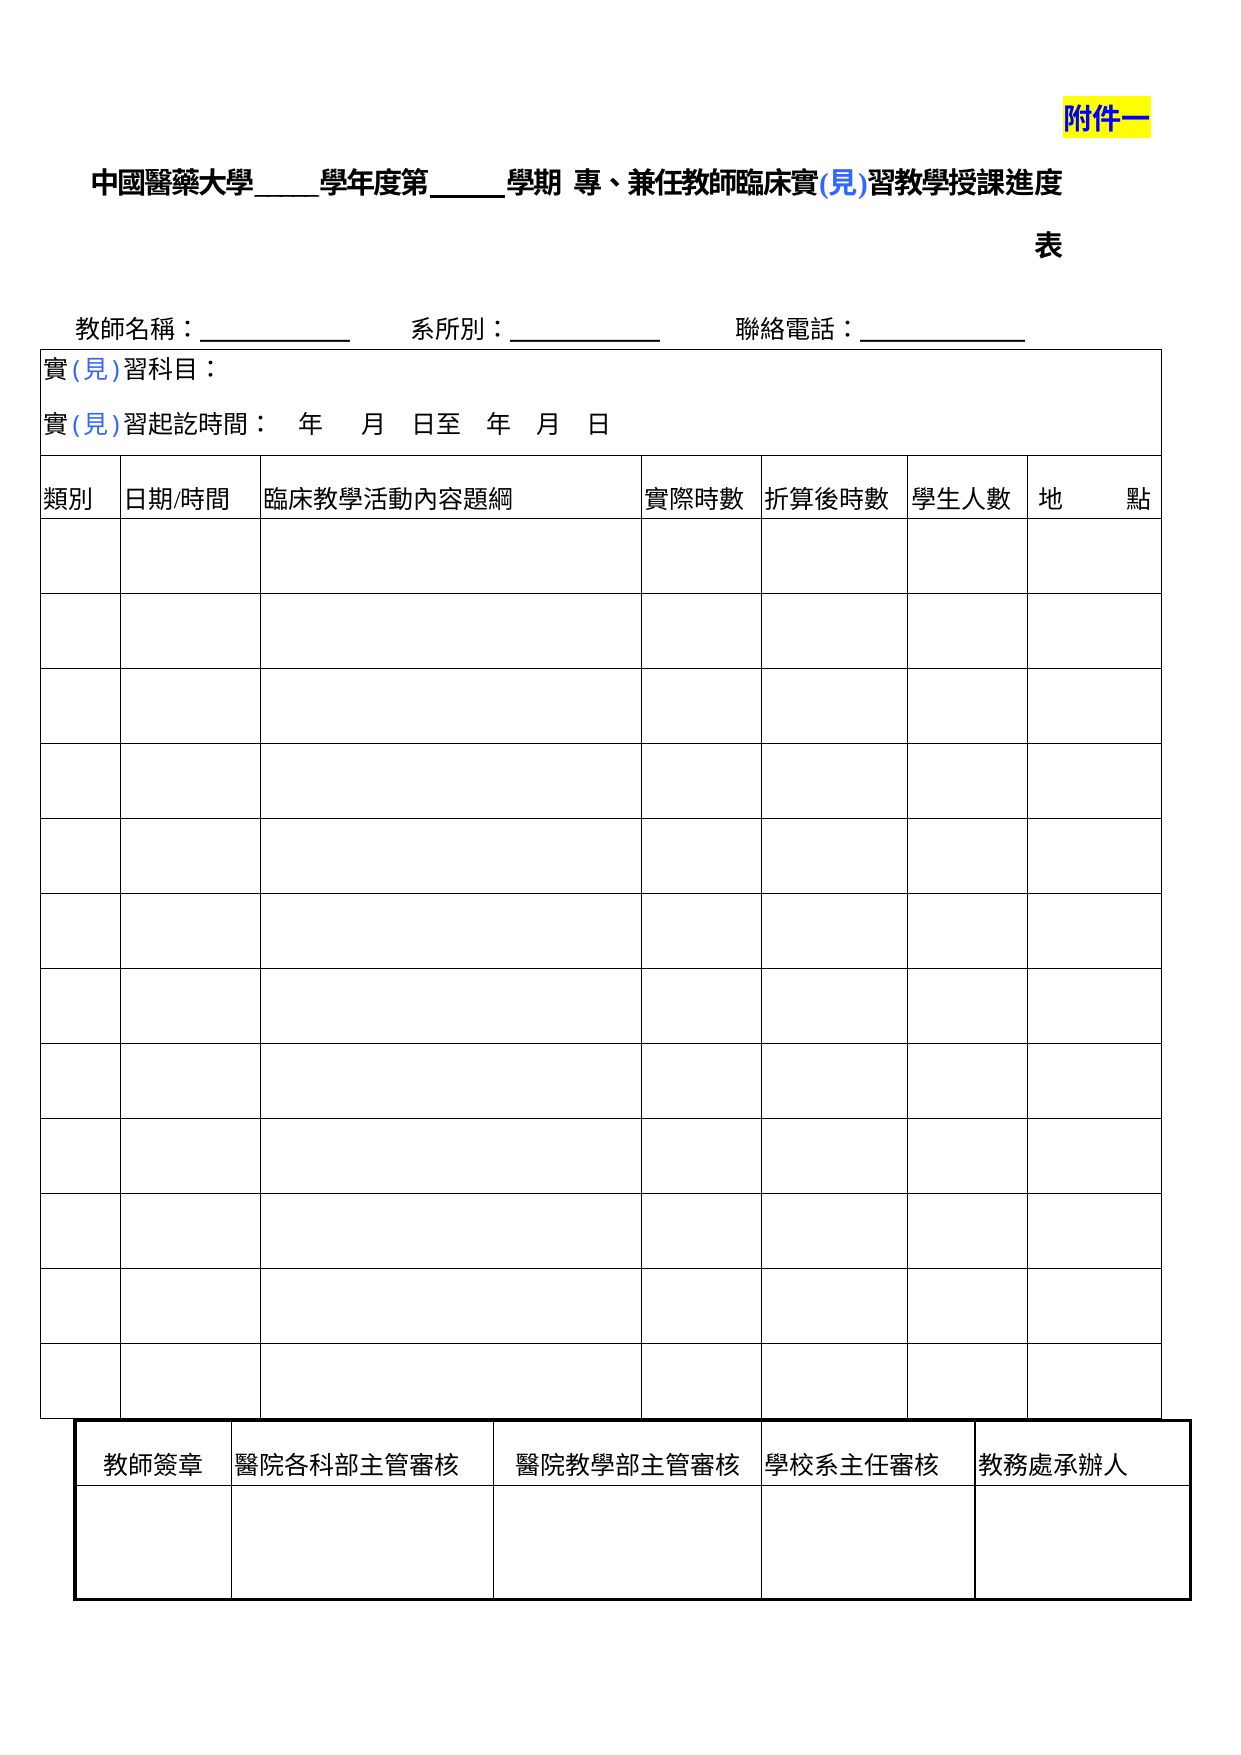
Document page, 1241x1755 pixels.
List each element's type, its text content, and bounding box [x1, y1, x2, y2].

table_cell [1028, 594, 1161, 668]
table_cell [762, 894, 907, 968]
table_cell [41, 594, 120, 668]
table_cell [41, 1119, 120, 1193]
table_cell [908, 669, 1027, 743]
table_cell [121, 1044, 260, 1118]
table_cell 日期/時間 [121, 456, 260, 518]
table_cell [121, 669, 260, 743]
table_cell [41, 969, 120, 1043]
table_cell [762, 744, 907, 818]
table_cell [121, 894, 260, 968]
table_cell [494, 1486, 761, 1598]
table_cell [41, 519, 120, 593]
table_cell [261, 894, 641, 968]
table_cell [762, 1119, 907, 1193]
table_cell [762, 594, 907, 668]
table_cell 類別 [41, 456, 120, 518]
table_cell [121, 969, 260, 1043]
table_cell [261, 519, 641, 593]
table_cell [762, 819, 907, 893]
table_cell [41, 744, 120, 818]
table_cell [642, 1344, 761, 1418]
table_cell [261, 669, 641, 743]
table_cell [908, 1044, 1027, 1118]
table_cell [908, 1119, 1027, 1193]
table_cell [762, 1486, 974, 1598]
table_cell [261, 969, 641, 1043]
table_cell [642, 1119, 761, 1193]
table_cell [762, 1194, 907, 1268]
table_cell [908, 819, 1027, 893]
table_cell [642, 819, 761, 893]
table_cell [642, 1044, 761, 1118]
table_cell [121, 594, 260, 668]
table_cell 折算後時數 [762, 456, 907, 518]
text 中國醫藥大學_____學年度第 學期 專、兼任教師臨床實(見)習教學授課進度表 [75, 159, 1063, 265]
table_cell [642, 594, 761, 668]
table_cell [41, 894, 120, 968]
text 教師名稱：__________ 系所別：__________ 聯絡電話：___________ [75, 286, 1165, 349]
table_cell [762, 1269, 907, 1343]
table_cell [1028, 1269, 1161, 1343]
table_cell [261, 1194, 641, 1268]
table_cell [642, 1269, 761, 1343]
table_cell [1028, 969, 1161, 1043]
table_header 教師簽章 [77, 1422, 231, 1485]
table_cell 學生人數 [908, 456, 1027, 518]
table_cell [41, 819, 120, 893]
table_cell [908, 1344, 1027, 1418]
table_cell [41, 1344, 120, 1418]
table_cell [908, 594, 1027, 668]
table_cell [1028, 1119, 1161, 1193]
table_cell [1028, 1344, 1161, 1418]
table_cell [121, 1194, 260, 1268]
table_header 教務處承辦人 [976, 1422, 1189, 1485]
table_cell [908, 894, 1027, 968]
table_cell [1028, 1044, 1161, 1118]
table_cell [41, 1194, 120, 1268]
table_cell [261, 819, 641, 893]
table_cell [77, 1486, 231, 1598]
table_cell [1028, 819, 1161, 893]
table_cell [762, 1344, 907, 1418]
table_cell [642, 894, 761, 968]
table_cell [121, 744, 260, 818]
table_header 實(見)習科目： 實(見)習起訖時間： 年 月 日至 年 月 日 [41, 350, 1161, 454]
table_cell [976, 1486, 1189, 1598]
table_cell [908, 969, 1027, 1043]
table_cell [642, 1194, 761, 1268]
table_cell [908, 744, 1027, 818]
table_cell [1028, 894, 1161, 968]
table_cell [261, 1269, 641, 1343]
table_header 醫院教學部主管審核 [494, 1422, 761, 1485]
table_cell [762, 519, 907, 593]
table_cell [261, 1044, 641, 1118]
text 附件一 [75, 96, 1151, 138]
table_cell [1028, 519, 1161, 593]
table_cell [41, 669, 120, 743]
table_cell [1028, 1194, 1161, 1268]
table_cell [642, 519, 761, 593]
table_cell [642, 969, 761, 1043]
table_cell [232, 1486, 493, 1598]
table_cell [261, 744, 641, 818]
table_cell [41, 1044, 120, 1118]
table_cell 臨床教學活動內容題綱 [261, 456, 641, 518]
table_cell [762, 1044, 907, 1118]
table_cell [642, 669, 761, 743]
table_cell [121, 1269, 260, 1343]
table_cell [41, 1269, 120, 1343]
table_cell [762, 969, 907, 1043]
table_cell [121, 519, 260, 593]
table_cell [1028, 669, 1161, 743]
table_cell 實際時數 [642, 456, 761, 518]
table_cell [908, 1194, 1027, 1268]
table_cell [762, 669, 907, 743]
table_cell [908, 1269, 1027, 1343]
table_header 學校系主任審核 [762, 1422, 974, 1485]
table_cell [121, 1344, 260, 1418]
table_cell [261, 1119, 641, 1193]
table_cell [1028, 744, 1161, 818]
table_cell [261, 594, 641, 668]
table_header 醫院各科部主管審核 [232, 1422, 493, 1485]
table_cell [908, 519, 1027, 593]
table_cell 地 點 [1028, 456, 1161, 518]
table_cell [121, 819, 260, 893]
table_cell [121, 1119, 260, 1193]
table_cell [261, 1344, 641, 1418]
table_cell [642, 744, 761, 818]
